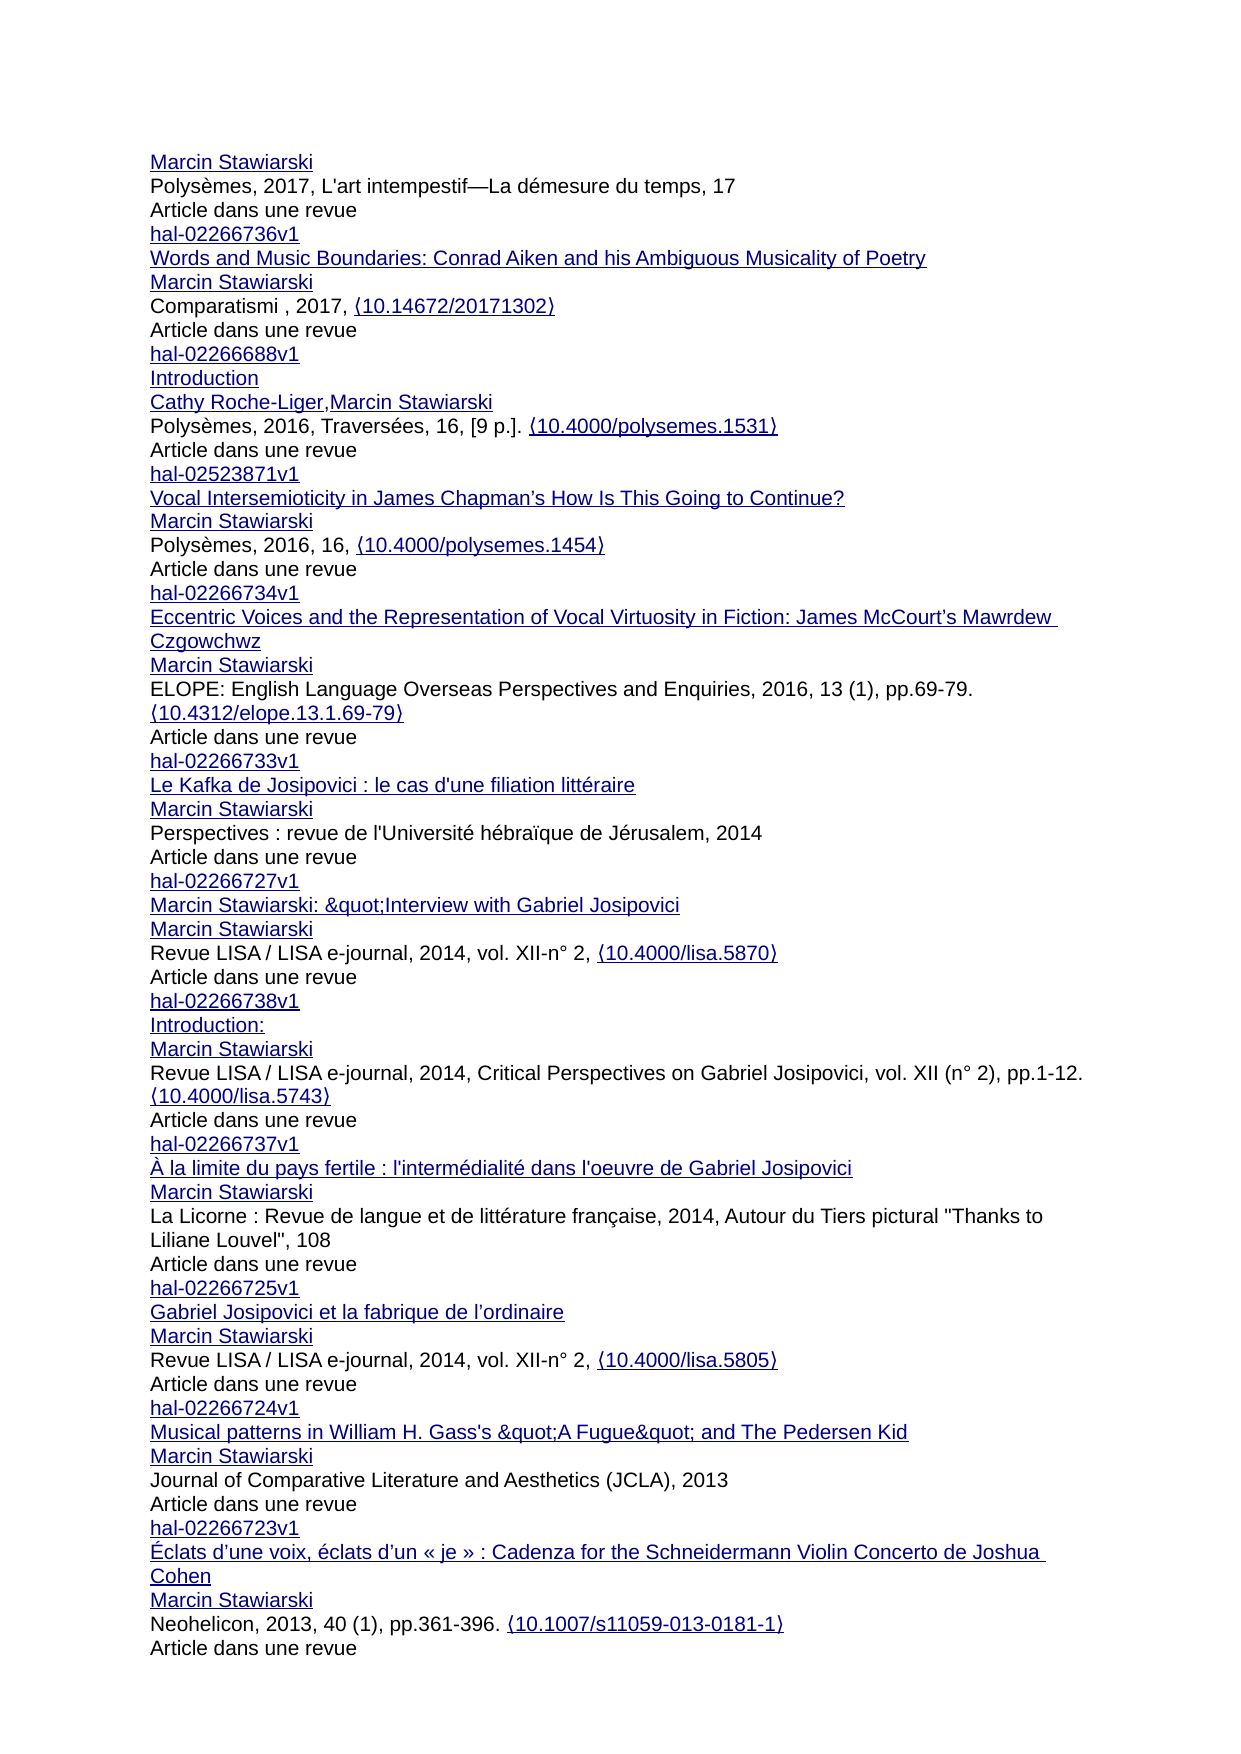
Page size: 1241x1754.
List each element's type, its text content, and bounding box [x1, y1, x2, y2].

table_cell Introduction: Marcin Stawiarski Revue LISA / LISA e-journal, 2014, Critical Perspectives on Gabriel Josipovici, vol. XII (n° 2), pp.1-12. ⟨10.4000/lisa.5743⟩ Article dans une revue hal-02266737v1 [150, 1013, 1090, 1156]
table_cell À la limite du pays fertile : l'intermédialité dans l'oeuvre de Gabriel Josipovici Marcin Stawiarski La Licorne : Revue de langue et de littérature française, 2014, Autour du Tiers pictural "Thanks to Liliane Louvel", 108 Article dans une revue hal-02266725v1 [150, 1156, 1090, 1300]
table_cell Marcin Stawiarski: &quot;Interview with Gabriel Josipovici Marcin Stawiarski Revue LISA / LISA e-journal, 2014, vol. XII-n° 2, ⟨10.4000/lisa.5870⟩ Article dans une revue hal-02266738v1 [150, 893, 1090, 1012]
table_cell Musical patterns in William H. Gass's &quot;A Fugue&quot; and The Pedersen Kid Marcin Stawiarski Journal of Comparative Literature and Aesthetics (JCLA), 2013 Article dans une revue hal-02266723v1 [150, 1420, 1090, 1539]
table_cell Marcin Stawiarski Polysèmes, 2017, L'art intempestif—La démesure du temps, 17 Article dans une revue hal-02266736v1 [150, 150, 1090, 246]
table_cell Vocal Intersemioticity in James Chapman’s How Is This Going to Continue? Marcin Stawiarski Polysèmes, 2016, 16, ⟨10.4000/polysemes.1454⟩ Article dans une revue hal-02266734v1 [150, 485, 1090, 605]
table_cell Le Kafka de Josipovici : le cas d'une filiation littéraire Marcin Stawiarski Perspectives : revue de l'Université hébraïque de Jérusalem, 2014 Article dans une revue hal-02266727v1 [150, 773, 1090, 893]
table_cell Eccentric Voices and the Representation of Vocal Virtuosity in Fiction: James McCourt’s Mawrdew Czgowchwz Marcin Stawiarski ELOPE: English Language Overseas Perspectives and Enquiries, 2016, 13 (1), pp.69-79. ⟨10.4312/elope.13.1.69-79⟩ Article dans une revue hal-02266733v1 [150, 605, 1090, 773]
table_cell Éclats d’une voix, éclats d’un « je » : Cadenza for the Schneidermann Violin Concerto de Joshua Cohen Marcin Stawiarski Neohelicon, 2013, 40 (1), pp.361-396. ⟨10.1007/s11059-013-0181-1⟩ Article dans une revue [150, 1540, 1090, 1659]
table_cell Gabriel Josipovici et la fabrique de l’ordinaire Marcin Stawiarski Revue LISA / LISA e-journal, 2014, vol. XII-n° 2, ⟨10.4000/lisa.5805⟩ Article dans une revue hal-02266724v1 [150, 1300, 1090, 1420]
table_cell Introduction Cathy Roche-Liger,Marcin Stawiarski Polysèmes, 2016, Traversées, 16, [9 p.]. ⟨10.4000/polysemes.1531⟩ Article dans une revue hal-02523871v1 [150, 366, 1090, 485]
table_cell Words and Music Boundaries: Conrad Aiken and his Ambiguous Musicality of Poetry Marcin Stawiarski Comparatismi , 2017, ⟨10.14672/20171302⟩ Article dans une revue hal-02266688v1 [150, 246, 1090, 366]
